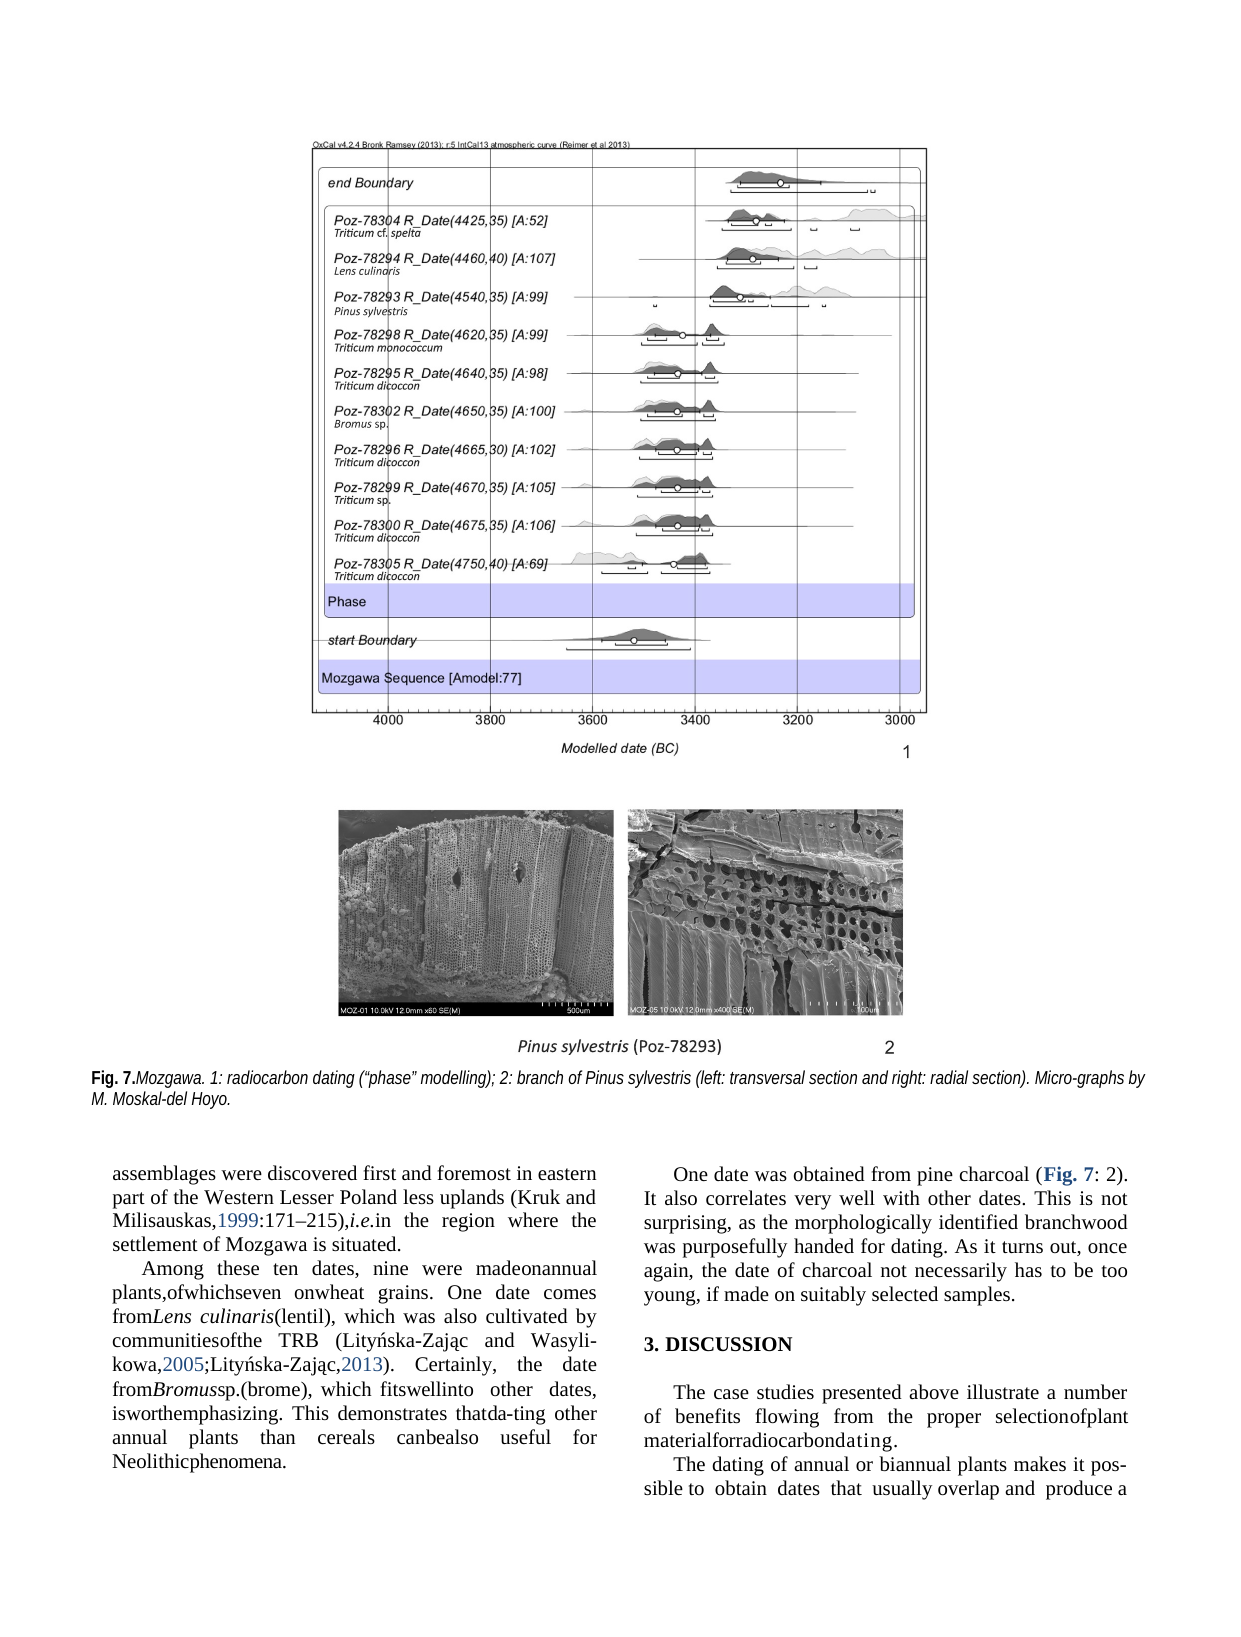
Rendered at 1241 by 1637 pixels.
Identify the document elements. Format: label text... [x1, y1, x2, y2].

table_header [91, 130, 1149, 1061]
subtitle DISCUSSION [643, 1331, 1161, 1356]
text Among these ten dates, nine were madeonannual plants,ofwhichseven onwheat grains. One date comes fromLens culinaris(lentil), which was also cultivated by communitiesofthe TRB (Lityńska-Zając and Wasyli- kowa,2005;Lityńska-Zając,2013). Certainly, the date fromBromussp.(brome), which fitswellinto other dates, isworthemphasizing. This demonstrates thatda-ting other annual plants than cereals canbealso useful for Neolithicphenomena. [112, 1256, 597, 1473]
text One date was obtained from pine charcoal (Fig. 7: 2). It also correlates very well with other dates. This is not surprising, as the morphologically identified branchwood was purposefully handed for dating. As it turns out, once again, the date of charcoal not necessarily has to be too young, if made on suitably selected samples. [643, 1162, 1128, 1306]
text The dating of annual or biannual plants makes it pos- sible to obtain dates that usually overlap and produce a [644, 1452, 1128, 1500]
picture [294, 130, 945, 1055]
text The case studies presented above illustrate a number of benefits flowing from the proper selectionofplant materialforradiocarbondating. [644, 1380, 1128, 1452]
text assemblages were discovered first and foremost in eastern part of the Western Lesser Poland less uplands (Kruk and Milisauskas,1999:171–215),i.e.in the region where the settlement of Mozgawa is situated. [112, 1162, 597, 1256]
table_cell Fig. 7.Mozgawa. 1: radiocarbon dating (“phase” modelling); 2: branch of Pinus sylvestris (left: transversal section and right: radial section). Micro-graphs by M. Moskal-del Hoyo. [91, 1061, 1149, 1110]
